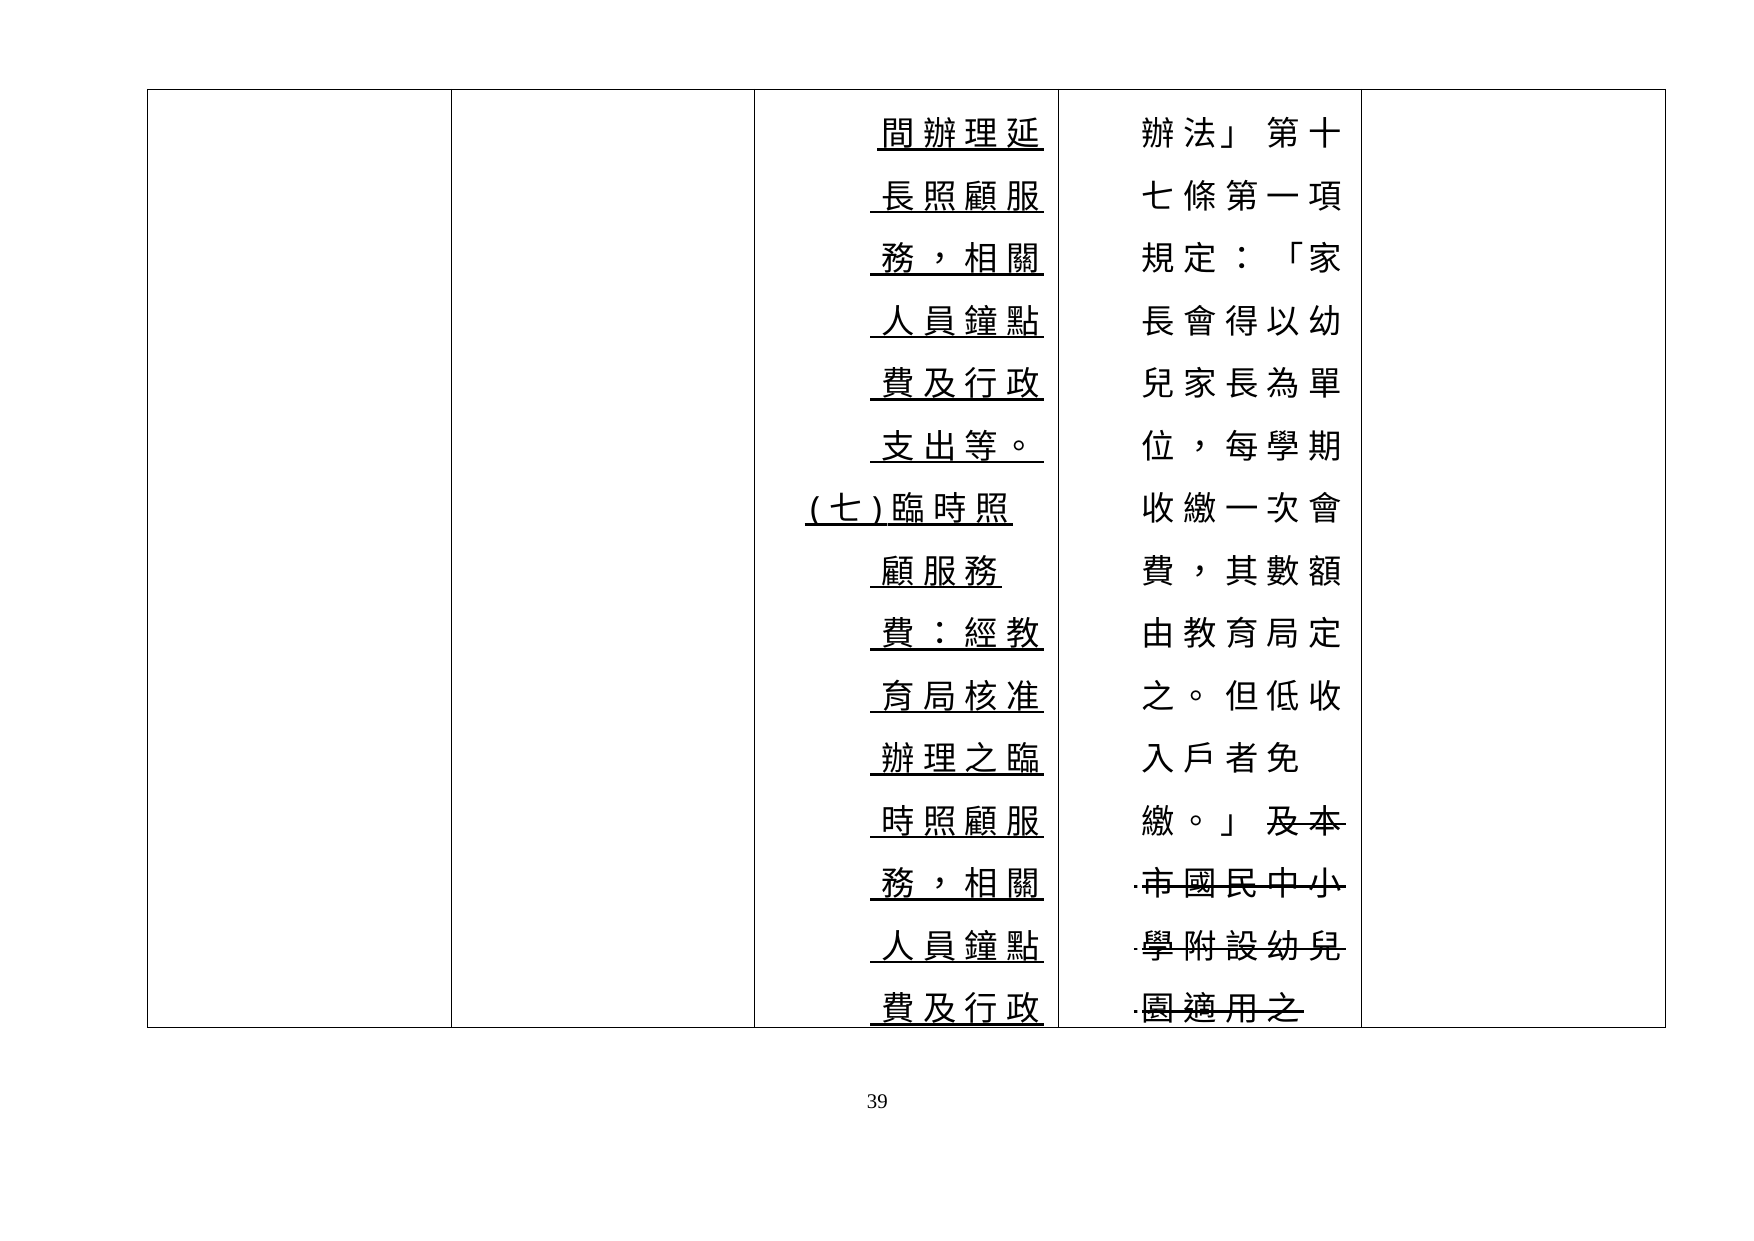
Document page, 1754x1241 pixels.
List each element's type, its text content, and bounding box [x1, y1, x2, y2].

table_cell [452, 90, 754, 1027]
table_cell [148, 90, 451, 1027]
table_cell 辦法」第十七條第一項規定：「家長會得以幼兒家長為單位，每學期收繳一次會費，其數額由教育局定之。但低收入戶者免繳。」及本市國民中小學附設幼兒園適用之 [1059, 90, 1361, 1027]
table_cell [88, 89, 147, 1027]
table_cell [1362, 90, 1665, 1027]
table_cell [1666, 89, 1683, 1027]
table_cell 間辦理延長照顧服務，相關人員鐘點費及行政支出等。 (七)臨時照顧服務費：經教育局核准辦理之臨時照顧服務，相關人員鐘點費及行政 [755, 90, 1058, 1027]
